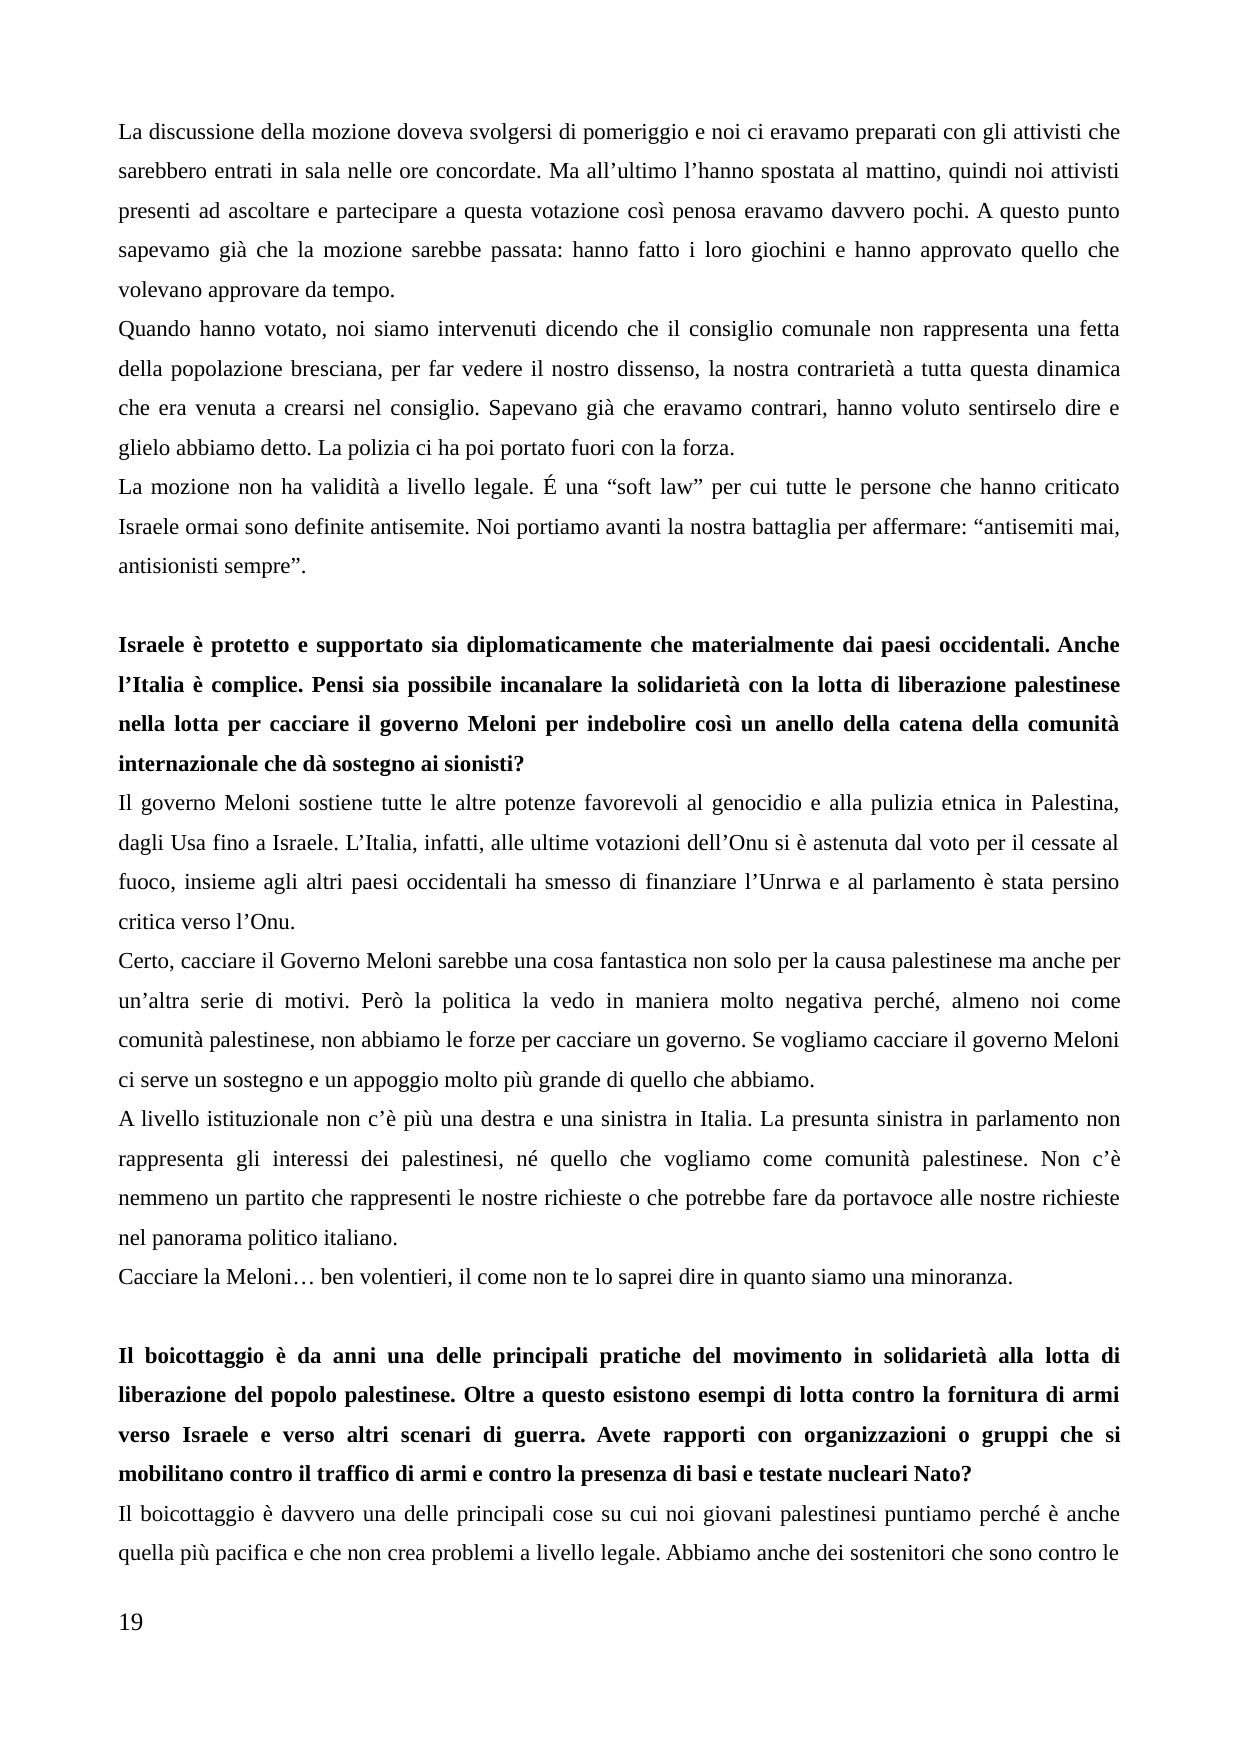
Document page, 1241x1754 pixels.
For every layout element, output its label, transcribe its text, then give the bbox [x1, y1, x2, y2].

text Il boicottaggio è davvero una delle principali cose su cui noi giovani palestinesi puntiamo perché è anche quella più pacifica e che non crea problemi a livello legale. Abbiamo anche dei sostenitori che sono contro le [118, 1500, 1122, 1566]
text A livello istituzionale non c’è più una destra e una sinistra in Italia. La presunta sinistra in parlamento non rappresenta gli interessi dei palestinesi, né quello che vogliamo come comunità palestinese. Non c’è nemmeno un partito che rappresenti le nostre richieste o che potrebbe fare da portavoce alle nostre richieste nel panorama politico italiano. [118, 1105, 1122, 1250]
text Il boicottaggio è da anni una delle principali pratiche del movimento in solidarietà alla lotta di liberazione del popolo palestinese. Oltre a questo esistono esempi di lotta contro la fornitura di armi verso Israele e verso altri scenari di guerra. Avete rapporti con organizzazioni o gruppi che si mobilitano contro il traffico di armi e contro la presenza di basi e testate nucleari Nato? [118, 1342, 1122, 1487]
text Quando hanno votato, noi siamo intervenuti dicendo che il consiglio comunale non rappresenta una fetta della popolazione bresciana, per far vedere il nostro dissenso, la nostra contrarietà a tutta questa dinamica che era venuta a crearsi nel consiglio. Sapevano già che eravamo contrari, hanno voluto sentirselo dire e glielo abbiamo detto. La polizia ci ha poi portato fuori con la forza. [118, 316, 1122, 460]
text La mozione non ha validità a livello legale. É una “soft law” per cui tutte le persone che hanno criticato Israele ormai sono definite antisemite. Noi portiamo avanti la nostra battaglia per affermare: “antisemiti mai, antisionisti sempre”. [118, 473, 1122, 579]
text La discussione della mozione doveva svolgersi di pomeriggio e noi ci eravamo preparati con gli attivisti che sarebbero entrati in sala nelle ore concordate. Ma all’ultimo l’hanno spostata al mattino, quindi noi attivisti presenti ad ascoltare e partecipare a questa votazione così penosa eravamo davvero pochi. A questo punto sapevamo già che la mozione sarebbe passata: hanno fatto i loro giochini e hanno approvato quello che volevano approvare da tempo. [118, 118, 1122, 302]
text Cacciare la Meloni… ben volentieri, il come non te lo saprei dire in quanto siamo una minoranza. [118, 1263, 1122, 1289]
text Israele è protetto e supportato sia diplomaticamente che materialmente dai paesi occidentali. Anche l’Italia è complice. Pensi sia possibile incanalare la solidarietà con la lotta di liberazione palestinese nella lotta per cacciare il governo Meloni per indebolire così un anello della catena della comunità internazionale che dà sostegno ai sionisti? [118, 631, 1122, 776]
text Certo, cacciare il Governo Meloni sarebbe una cosa fantastica non solo per la causa palestinese ma anche per un’altra serie di motivi. Però la politica la vedo in maniera molto negativa perché, almeno noi come comunità palestinese, non abbiamo le forze per cacciare un governo. Se vogliamo cacciare il governo Meloni ci serve un sostegno e un appoggio molto più grande di quello che abbiamo. [118, 947, 1122, 1092]
text Il governo Meloni sostiene tutte le altre potenze favorevoli al genocidio e alla pulizia etnica in Palestina, dagli Usa fino a Israele. L’Italia, infatti, alle ultime votazioni dell’Onu si è astenuta dal voto per il cessate al fuoco, insieme agli altri paesi occidentali ha smesso di finanziare l’Unrwa e al parlamento è stata persino critica verso l’Onu. [118, 789, 1122, 934]
